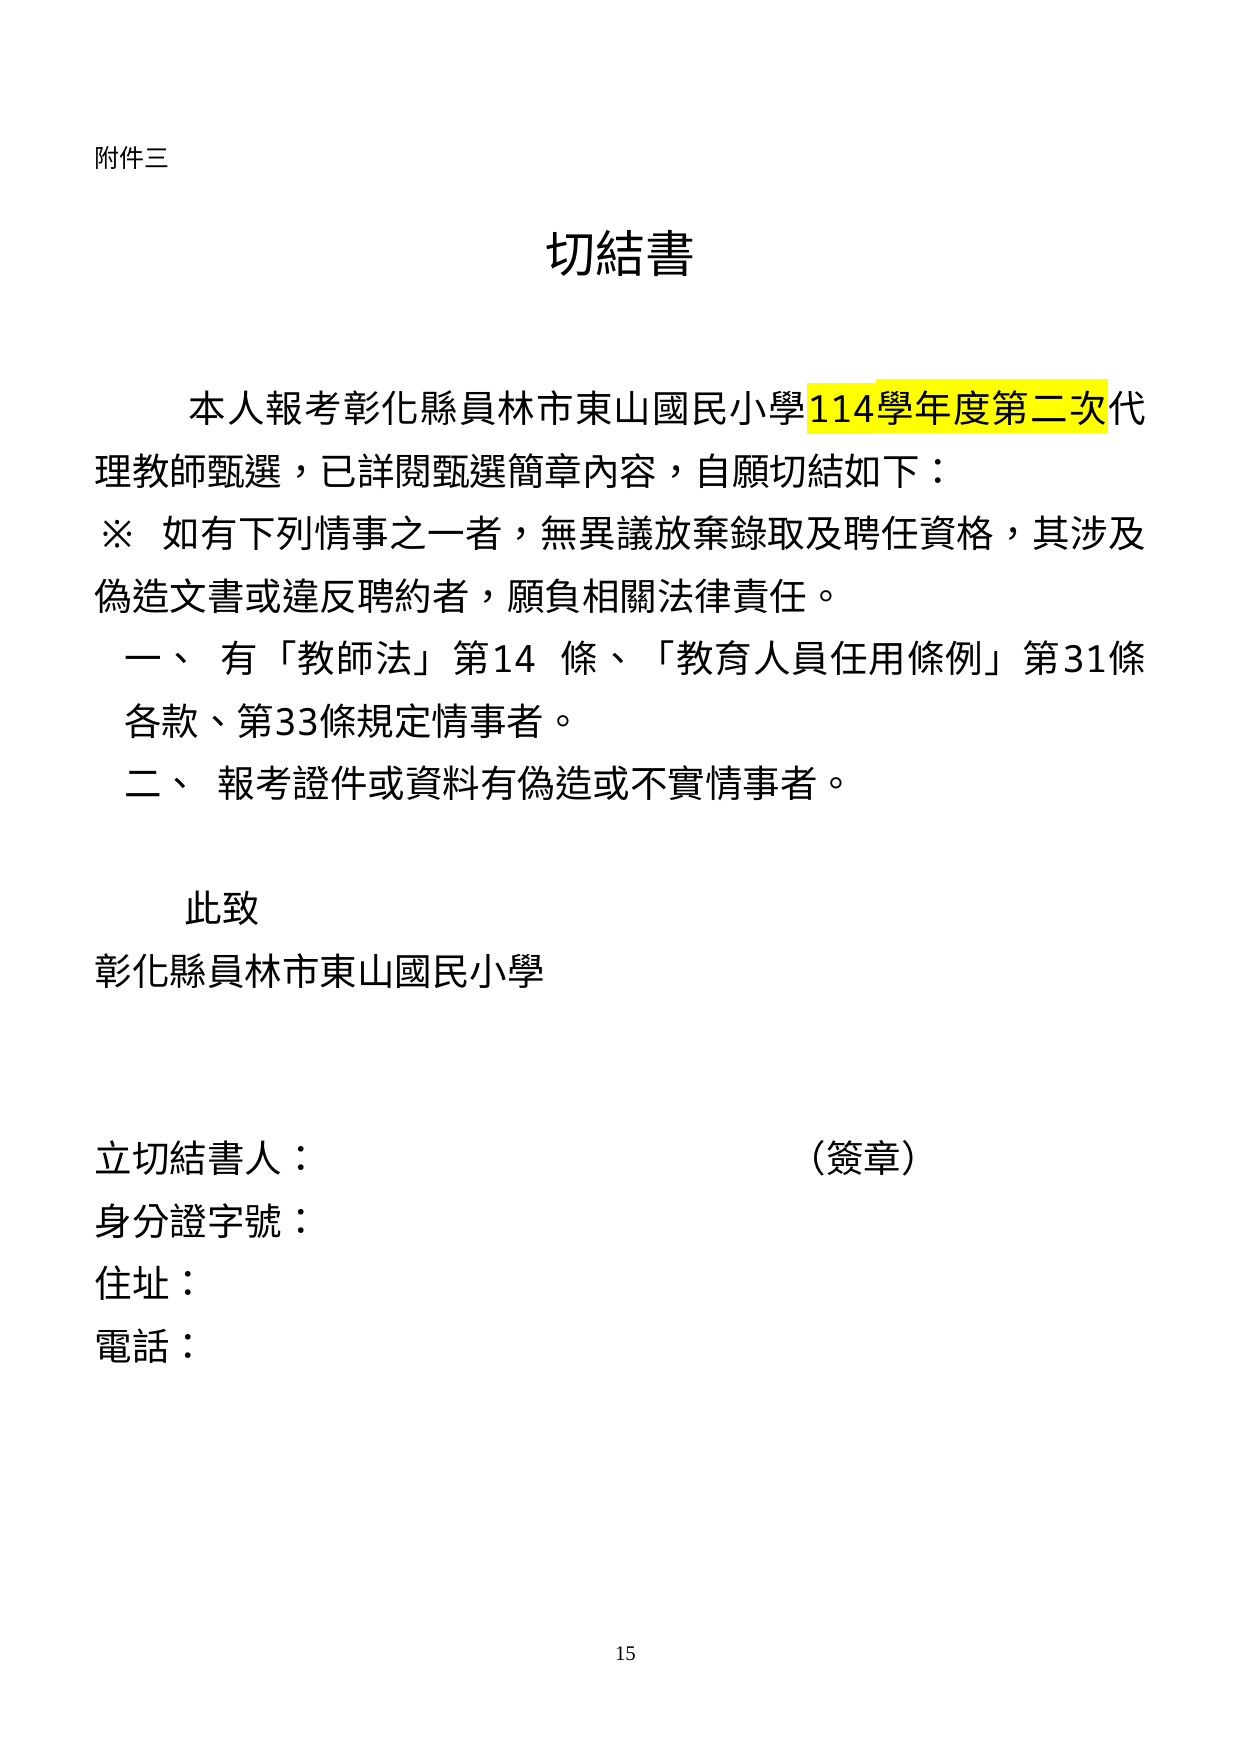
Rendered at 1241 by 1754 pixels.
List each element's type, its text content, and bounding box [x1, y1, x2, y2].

text 本人報考彰化縣員林市東山國民小學114學年度第二次代理教師甄選，已詳閱甄選簡章內容，自願切結如下： [94, 365, 1146, 490]
text 一、 有「教師法」第14 條、「教育人員任用條例」第31條各款、第33條規定情事者。 [124, 615, 1146, 740]
text 電話： [94, 1302, 1146, 1365]
text ※ 如有下列情事之一者，無異議放棄錄取及聘任資格，其涉及偽造文書或違反聘約者，願負相關法律責任。 [94, 490, 1146, 615]
text 此致 [94, 865, 1146, 927]
text 住址： [94, 1240, 1146, 1302]
text 身分證字號： [94, 1177, 1146, 1240]
text 切結書 [94, 177, 1146, 302]
text 二、 報考證件或資料有偽造或不實情事者。 [124, 740, 1146, 802]
text 附件三 [94, 115, 1146, 177]
text 立切結書人： （簽章） [94, 1115, 1146, 1177]
text 彰化縣員林市東山國民小學 [94, 927, 1146, 990]
